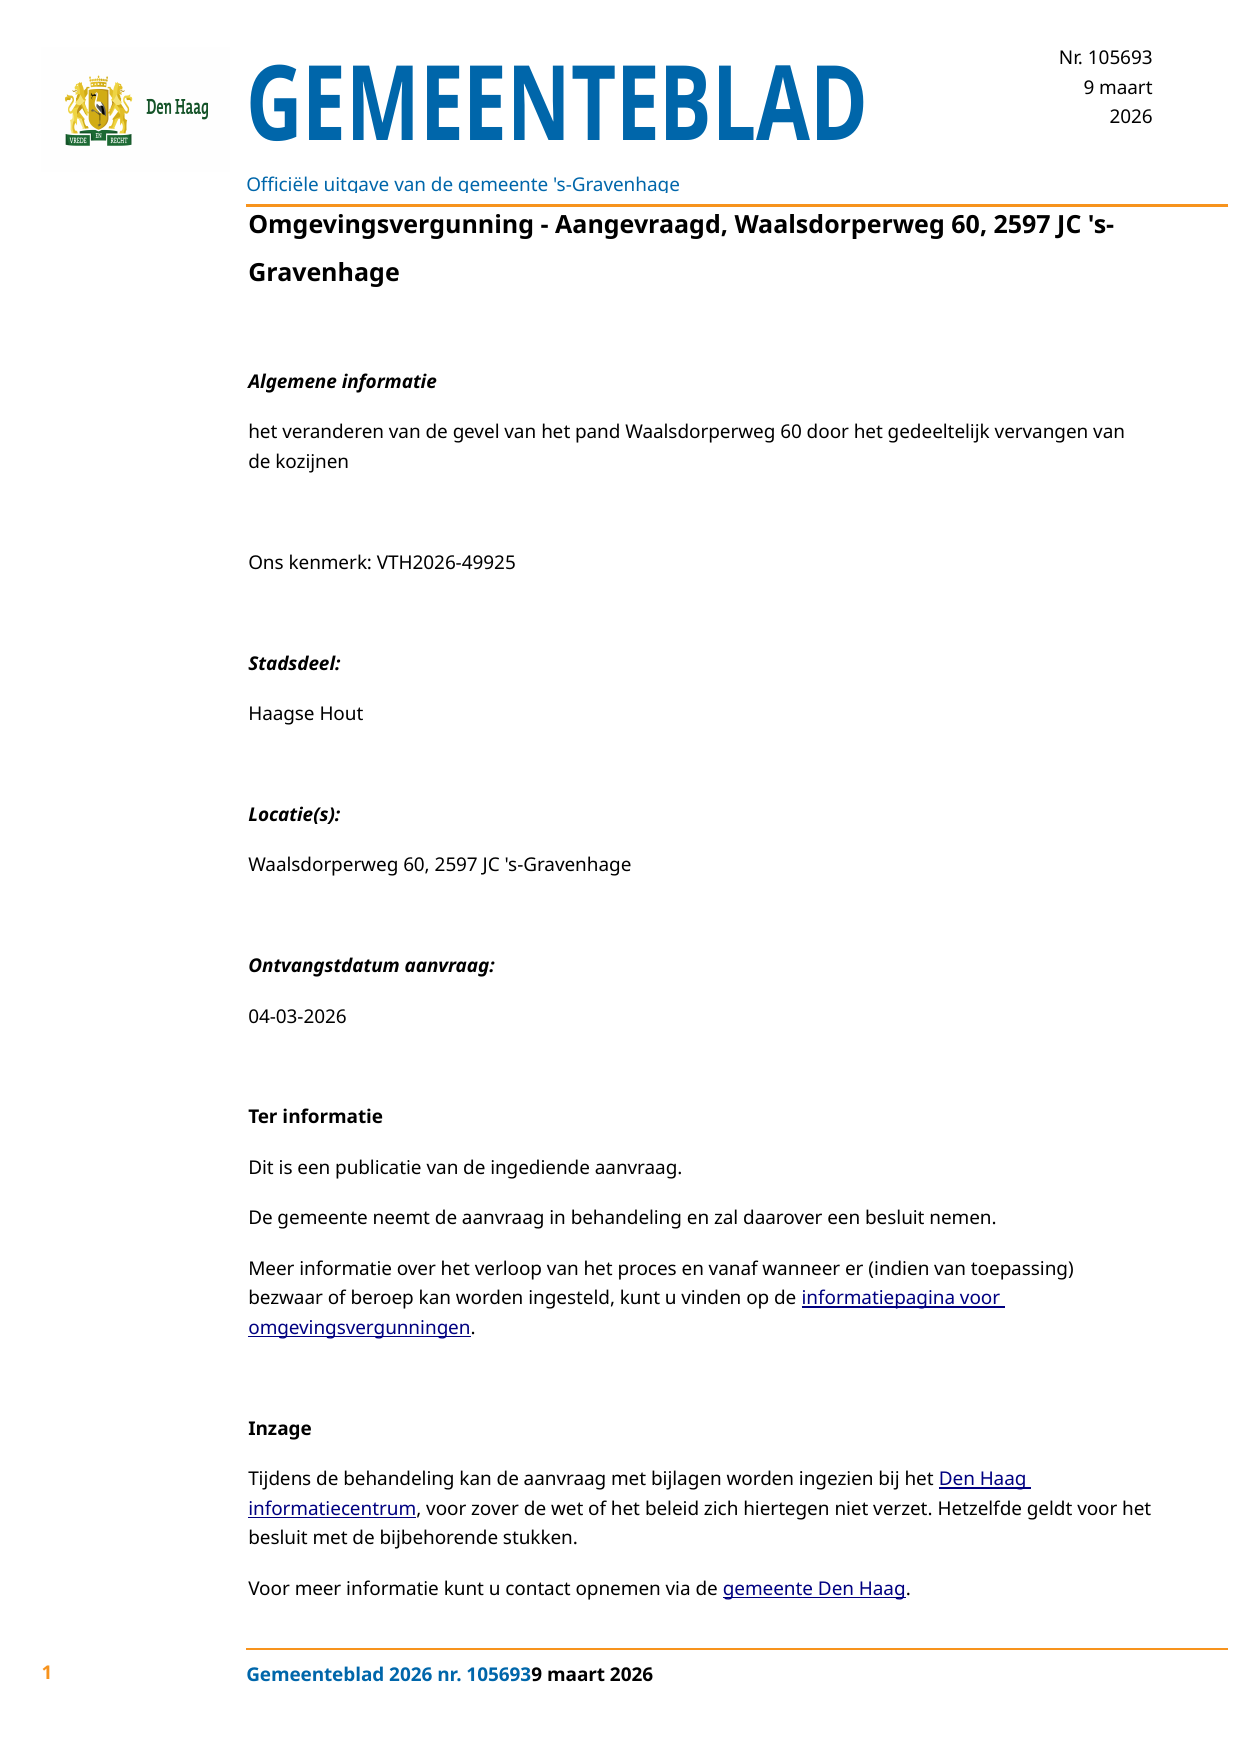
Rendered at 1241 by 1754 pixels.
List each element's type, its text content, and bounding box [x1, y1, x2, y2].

text De gemeente neemt de aanvraag in behandeling en zal daarover een besluit nemen. [248, 1204, 1152, 1230]
text Ter informatie [248, 1104, 1152, 1129]
picture [41, 47, 231, 172]
text Meer informatie over het verloop van het proces en vanaf wanneer er (indien van toepassing) bezwaar of beroep kan worden ingesteld, kunt u vinden op de informatiepagina voor omgevingsvergunningen. [248, 1255, 1152, 1340]
text Inzage [248, 1415, 1152, 1441]
text Tijdens de behandeling kan de aanvraag met bijlagen worden ingezien bij het Den Haag informatiecentrum, voor zover de wet of het beleid zich hiertegen niet verzet. Hetzelfde geldt voor het besluit met de bijbehorende stukken. [248, 1465, 1152, 1550]
text Locatie(s): [248, 801, 1152, 827]
text Voor meer informatie kunt u contact opnemen via de gemeente Den Haag. [248, 1575, 1152, 1601]
text 04-03-2026 [248, 1003, 1152, 1029]
text Waalsdorperweg 60, 2597 JC 's-Gravenhage [248, 852, 1152, 877]
text Ons kenmerk: VTH2026-49925 [248, 549, 1152, 575]
text Stadsdeel: [248, 650, 1152, 676]
text Ontvangstdatum aanvraag: [248, 952, 1152, 978]
text Algemene informatie [248, 368, 1152, 394]
text Haagse Hout [248, 700, 1152, 726]
text het veranderen van de gevel van het pand Waalsdorperweg 60 door het gedeeltelijk vervangen van de kozijnen [248, 419, 1152, 474]
text Dit is een publicatie van de ingediende aanvraag. [248, 1154, 1152, 1180]
text Omgevingsvergunning - Aangevraagd, Waalsdorperweg 60, 2597 JC 's-Gravenhage [248, 207, 1152, 288]
